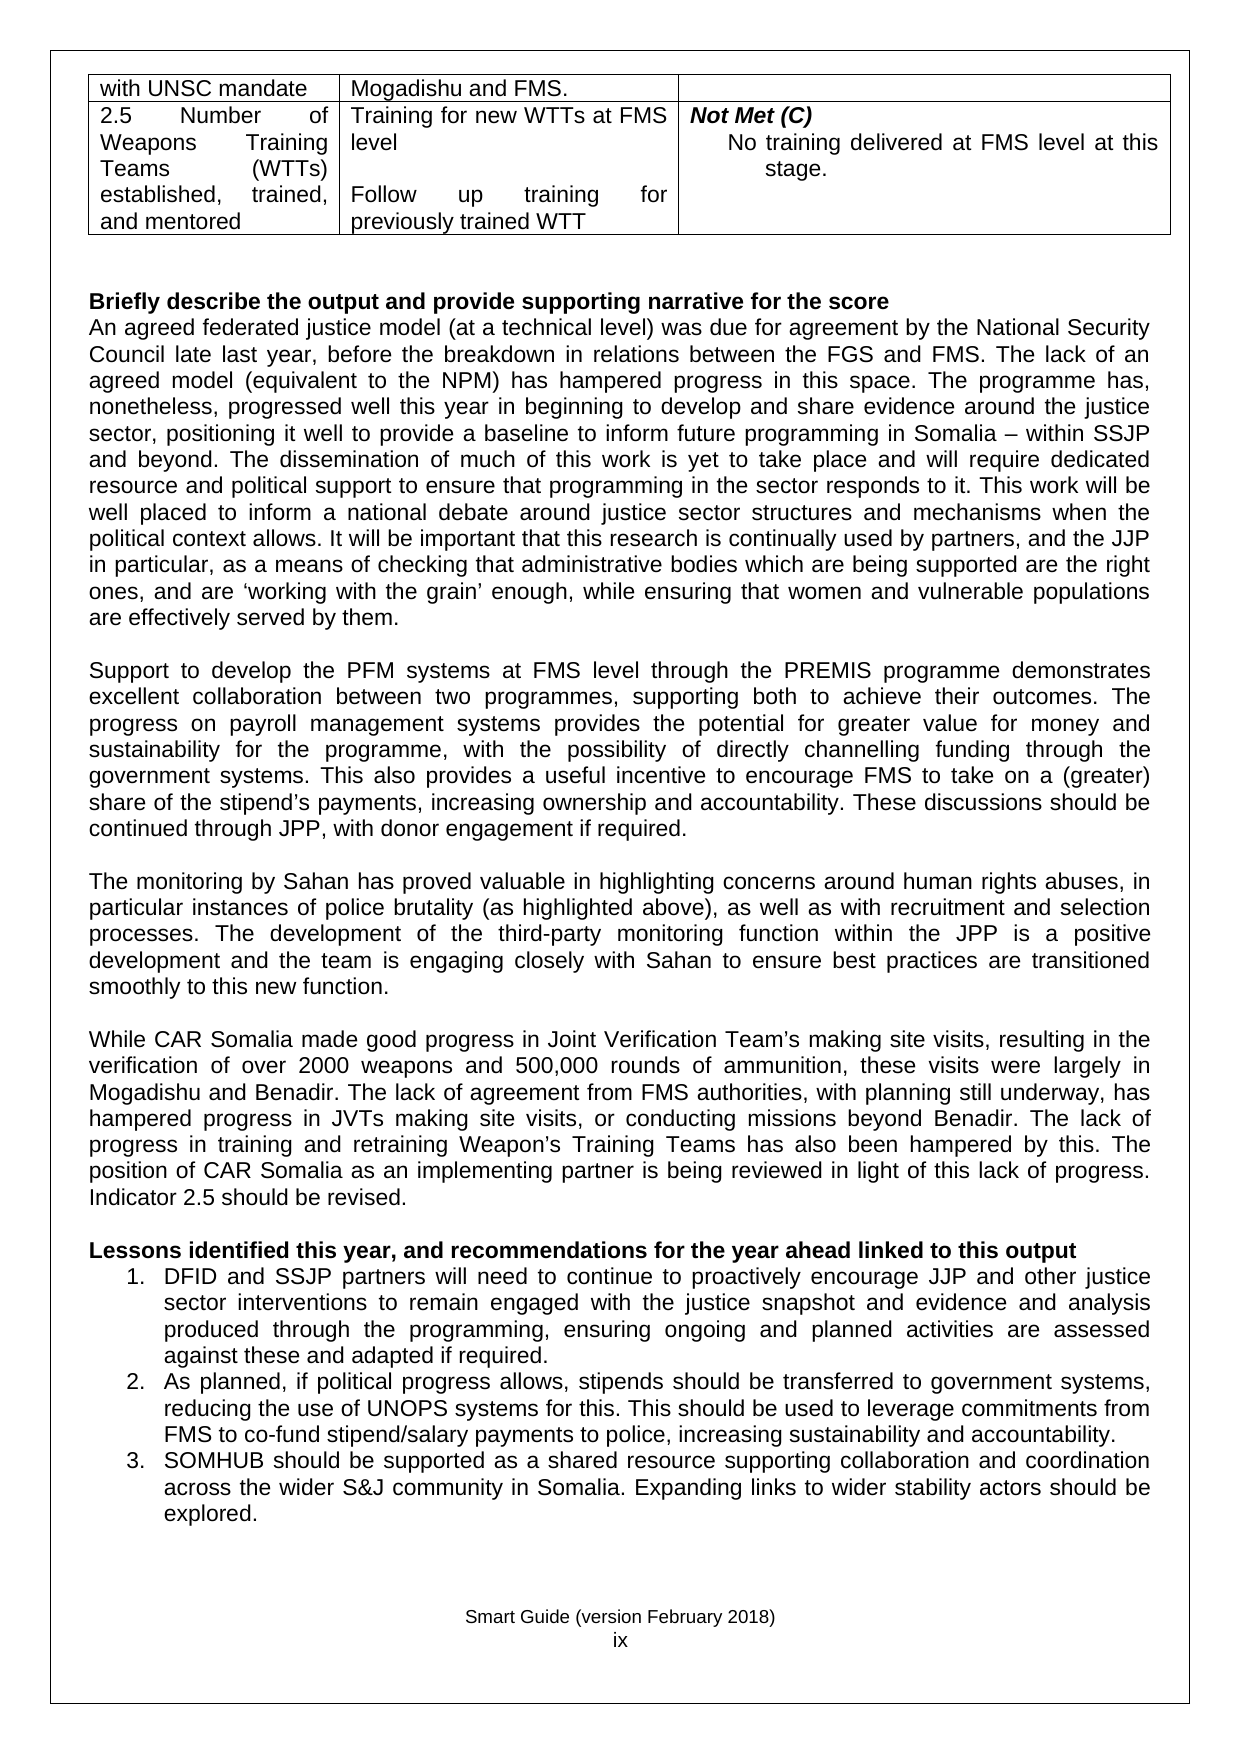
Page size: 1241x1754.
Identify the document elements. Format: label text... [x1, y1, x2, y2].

text Briefly describe the output and provide supporting narrative for the score [89, 288, 1152, 314]
text Support to develop the PFM systems at FMS level through the PREMIS programme demonstrates excellent collaboration between two programmes, supporting both to achieve their outcomes. The progress on payroll management systems provides the potential for greater value for money and sustainability for the programme, with the possibility of directly channelling funding through the government systems. This also provides a useful incentive to encourage FMS to take on a (greater) share of the stipend’s payments, increasing ownership and accountability. These discussions should be continued through JPP, with donor engagement if required. [89, 657, 1152, 841]
table_cell Training for new WTTs at FMS level Follow up training for previously trained WTT [340, 102, 678, 234]
table_cell 2.5 Number of Weapons Training Teams (WTTs) established, trained, and mentored [89, 102, 339, 234]
text While CAR Somalia made good progress in Joint Verification Team’s making site visits, resulting in the verification of over 2000 weapons and 500,000 rounds of ammunition, these visits were largely in Mogadishu and Benadir. The lack of agreement from FMS authorities, with planning still underway, has hampered progress in JVTs making site visits, or conducting missions beyond Benadir. The lack of progress in training and retraining Weapon’s Training Teams has also been hampered by this. The position of CAR Somalia as an implementing partner is being reviewed in light of this lack of progress. Indicator 2.5 should be revised. [89, 1026, 1152, 1210]
list SOMHUB should be supported as a shared resource supporting collaboration and coordination across the wider S&J community in Somalia. Expanding links to wider stability actors should be explored. [126, 1447, 1152, 1526]
list DFID and SSJP partners will need to continue to proactively encourage JJP and other justice sector interventions to remain engaged with the justice snapshot and evidence and analysis produced through the programming, ensuring ongoing and planned activities are assessed against these and adapted if required. [126, 1263, 1152, 1368]
text An agreed federated justice model (at a technical level) was due for agreement by the National Security Council late last year, before the breakdown in relations between the FGS and FMS. The lack of an agreed model (equivalent to the NPM) has hampered progress in this space. The programme has, nonetheless, progressed well this year in beginning to develop and share evidence around the justice sector, positioning it well to provide a baseline to inform future programming in Somalia – within SSJP and beyond. The dissemination of much of this work is yet to take place and will require dedicated resource and political support to ensure that programming in the sector responds to it. This work will be well placed to inform a national debate around justice sector structures and mechanisms when the political context allows. It will be important that this research is continually used by partners, and the JJP in particular, as a means of checking that administrative bodies which are being supported are the right ones, and are ‘working with the grain’ enough, while ensuring that women and vulnerable populations are effectively served by them. [89, 314, 1152, 630]
list As planned, if political progress allows, stipends should be transferred to government systems, reducing the use of UNOPS systems for this. This should be used to leverage commitments from FMS to co-fund stipend/salary payments to police, increasing sustainability and accountability. [126, 1368, 1152, 1447]
table_cell with UNSC mandate [89, 75, 339, 101]
table_cell Mogadishu and FMS. [340, 75, 678, 101]
text The monitoring by Sahan has proved valuable in highlighting concerns around human rights abuses, in particular instances of police brutality (as highlighted above), as well as with recruitment and selection processes. The development of the third-party monitoring function within the JPP is a positive development and the team is engaging closely with Sahan to ensure best practices are transitioned smoothly to this new function. [89, 868, 1152, 999]
table_cell Not Met (C) No training delivered at FMS level at this stage. [679, 102, 1170, 234]
text Lessons identified this year, and recommendations for the year ahead linked to this output [89, 1237, 1152, 1263]
table_cell [679, 75, 1170, 101]
